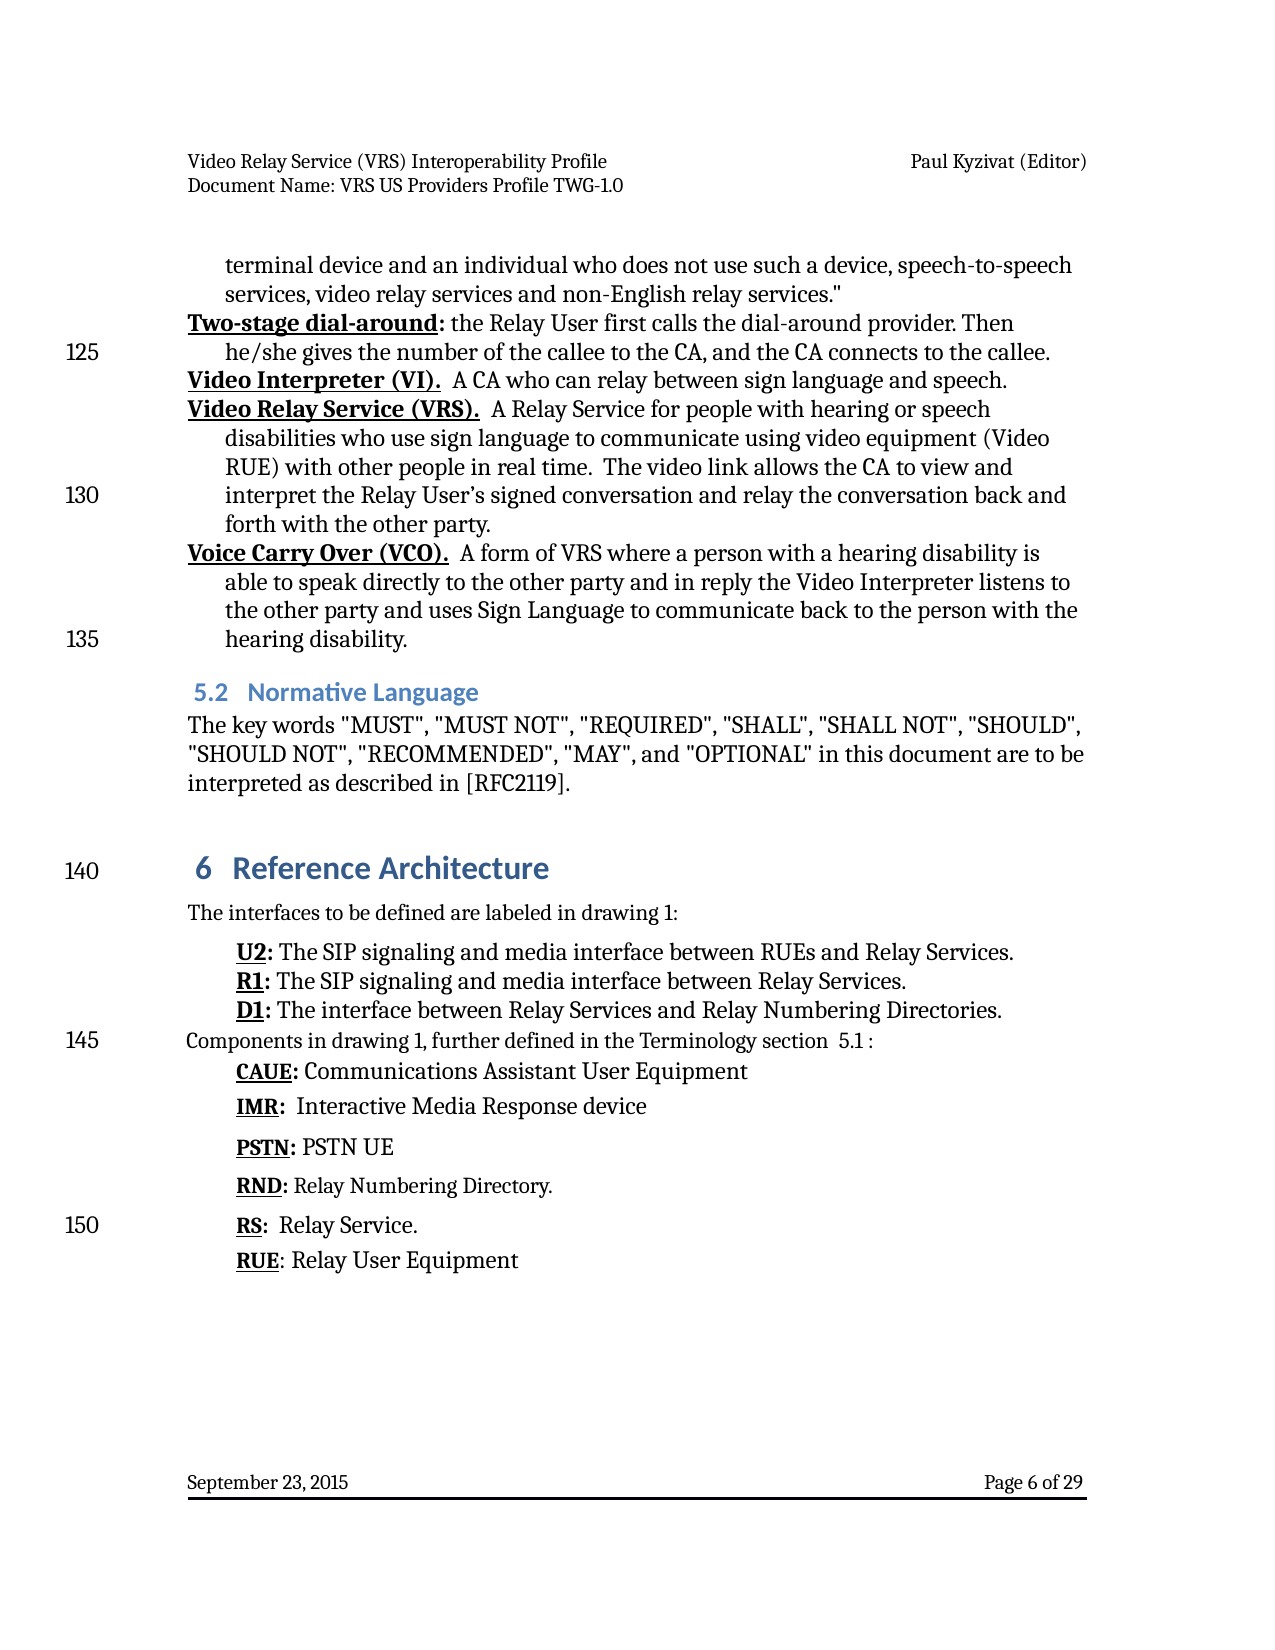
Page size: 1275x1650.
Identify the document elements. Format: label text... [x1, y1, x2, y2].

text U2: The SIP signaling and media interface between RUEs and Relay Services. [236, 938, 1087, 967]
text PSTN: PSTN UE [236, 1132, 1087, 1161]
text CAUE: Communications Assistant User Equipment [236, 1057, 1087, 1086]
text Voice Carry Over (VCO). A form of VRS where a person with a hearing disability is able to speak directly to the other party and in reply the Video Interpreter listens to the other party and uses Sign Language to communicate back to the person with the hearing disability. [187, 539, 1087, 654]
text D1: The interface between Relay Services and Relay Numbering Directories. [236, 996, 1087, 1024]
text terminal device and an individual who does not use such a device, speech-to-speech services, video relay services and non-English relay services." [187, 251, 1087, 309]
text Video Relay Service (VRS). A Relay Service for people with hearing or speech disabilities who use sign language to communicate using video equipment (Video RUE) with other people in real time. The video link allows the CA to view and interpret the Relay User’s signed conversation and relay the conversation back and forth with the other party. [187, 395, 1087, 539]
subtitle Reference Architecture [187, 847, 1087, 887]
text The key words "MUST", "MUST NOT", "REQUIRED", "SHALL", "SHALL NOT", "SHOULD", "SHOULD NOT", "RECOMMENDED", "MAY", and "OPTIONAL" in this document are to be interpreted as described in [RFC2119]. [187, 711, 1087, 797]
subtitle Normative Language [187, 675, 1087, 708]
text Two-stage dial-around: the Relay User first calls the dial-around provider. Then he/she gives the number of the callee to the CA, and the CA connects to the callee. [187, 309, 1087, 366]
text Video Interpreter (VI). A CA who can relay between sign language and speech. [187, 366, 1087, 395]
text The interfaces to be defined are labeled in drawing 1: [187, 899, 1087, 926]
text RS: Relay Service. [236, 1211, 1087, 1240]
text IMR: Interactive Media Response device [236, 1092, 1087, 1120]
text RUE: Relay User Equipment [236, 1246, 1087, 1275]
text RND: Relay Numbering Directory. [236, 1173, 1087, 1199]
text Components in drawing 1, further defined in the Terminology section 5.1 : [186, 1027, 1087, 1054]
text R1: The SIP signaling and media interface between Relay Services. [236, 967, 1087, 996]
